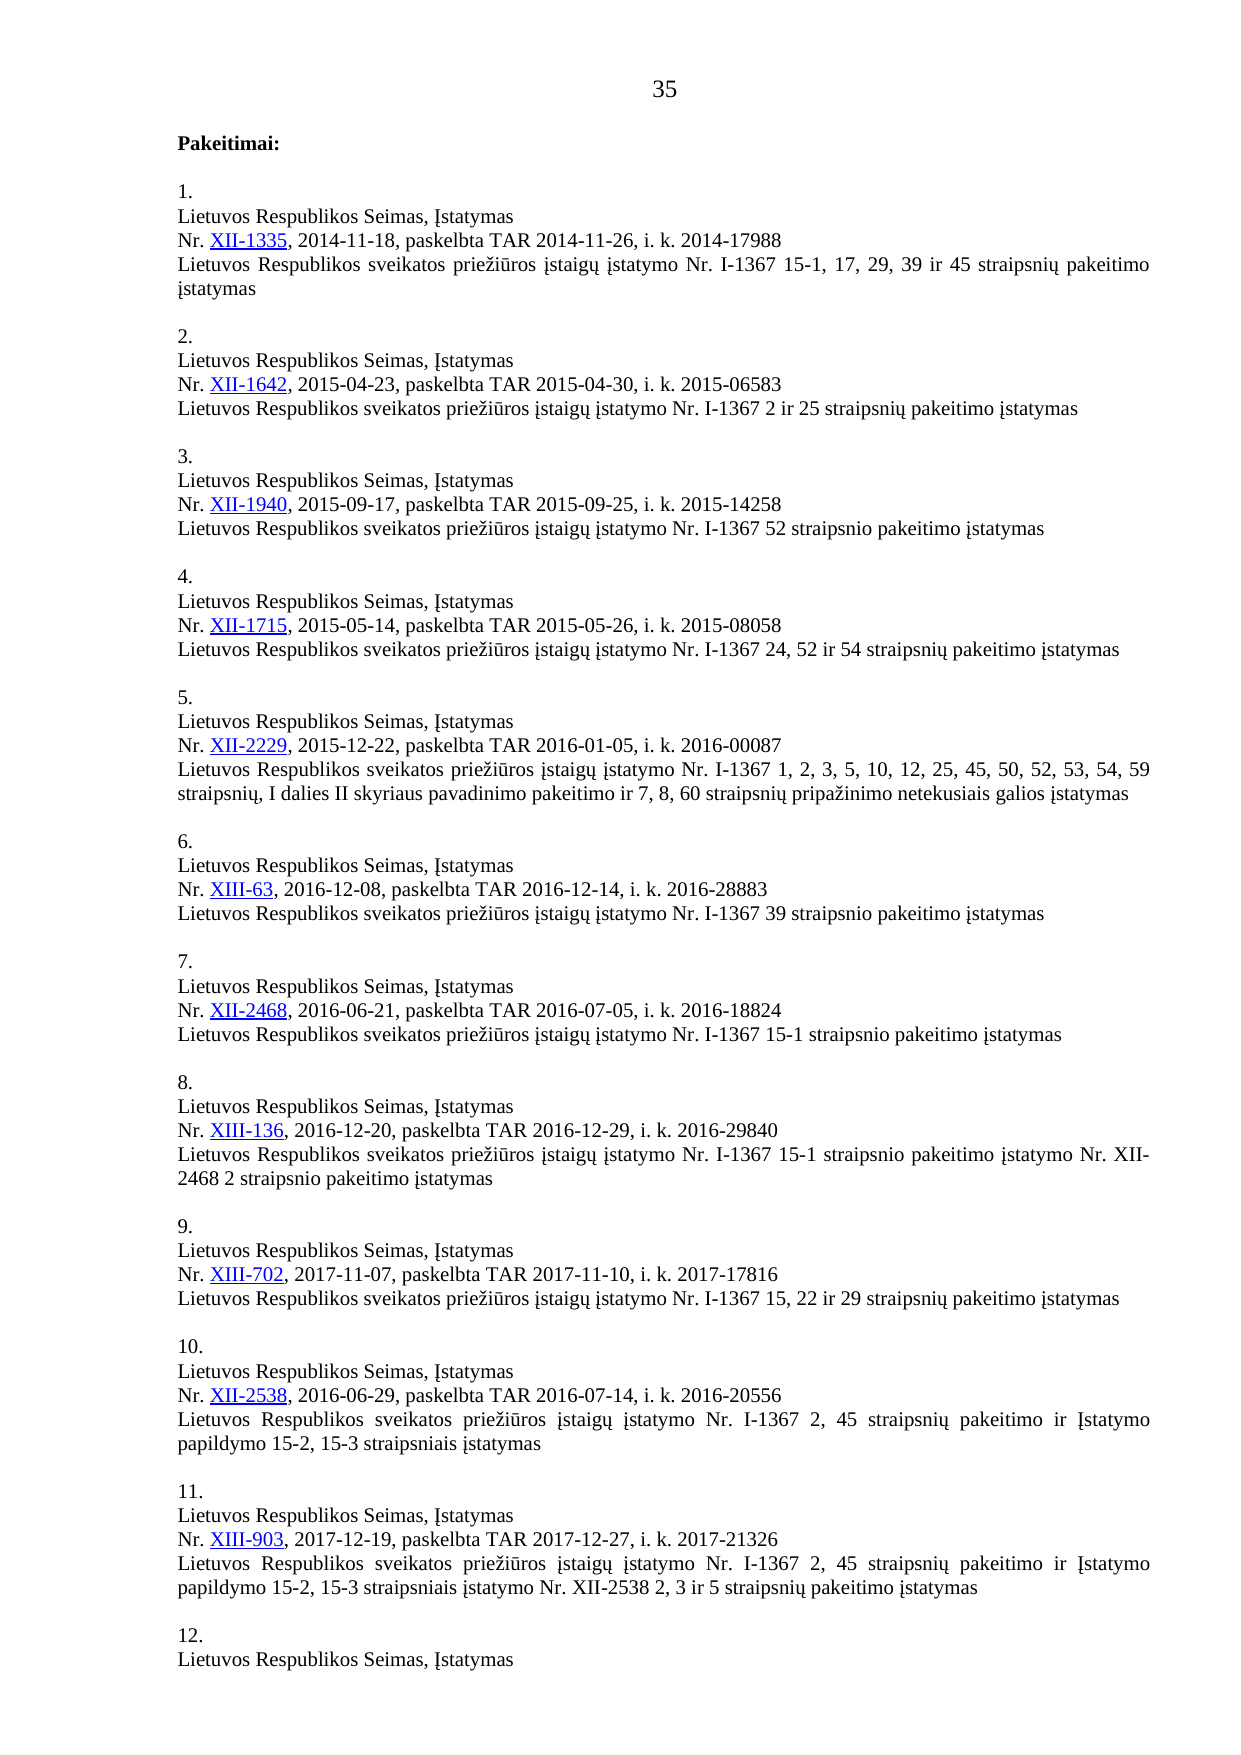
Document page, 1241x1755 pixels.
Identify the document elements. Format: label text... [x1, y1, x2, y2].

text Lietuvos Respublikos sveikatos priežiūros įstaigų įstatymo Nr. I-1367 1, 2, 3, 5, 10, 12, 25, 45, 50, 52, 53, 54, 59 straipsnių, I dalies II skyriaus pavadinimo pakeitimo ir 7, 8, 60 straipsnių pripažinimo netekusiais galios įstatymas [177, 757, 1152, 805]
text Lietuvos Respublikos sveikatos priežiūros įstaigų įstatymo Nr. I-1367 15-1 straipsnio pakeitimo įstatymas [177, 1022, 1152, 1046]
text Lietuvos Respublikos Seimas, Įstatymas [177, 1647, 1152, 1671]
text Lietuvos Respublikos Seimas, Įstatymas [177, 709, 1152, 733]
text Lietuvos Respublikos Seimas, Įstatymas [177, 1358, 1152, 1383]
text Nr. XIII-903, 2017-12-19, paskelbta TAR 2017-12-27, i. k. 2017-21326 [177, 1527, 1152, 1551]
text Nr. XIII-702, 2017-11-07, paskelbta TAR 2017-11-10, i. k. 2017-17816 [177, 1262, 1152, 1286]
text Lietuvos Respublikos Seimas, Įstatymas [177, 1503, 1152, 1527]
text Lietuvos Respublikos Seimas, Įstatymas [177, 348, 1152, 372]
text Lietuvos Respublikos Seimas, Įstatymas [177, 853, 1152, 877]
text 2. [177, 324, 1152, 348]
text 9. [177, 1214, 1152, 1238]
text 4. [177, 564, 1152, 588]
text Lietuvos Respublikos Seimas, Įstatymas [177, 973, 1152, 998]
text Lietuvos Respublikos Seimas, Įstatymas [177, 468, 1152, 492]
text Lietuvos Respublikos sveikatos priežiūros įstaigų įstatymo Nr. I-1367 2 ir 25 straipsnių pakeitimo įstatymas [177, 396, 1152, 420]
text Nr. XII-1642, 2015-04-23, paskelbta TAR 2015-04-30, i. k. 2015-06583 [177, 372, 1152, 396]
text Lietuvos Respublikos Seimas, Įstatymas [177, 203, 1152, 228]
text Lietuvos Respublikos Seimas, Įstatymas [177, 1094, 1152, 1118]
text Lietuvos Respublikos sveikatos priežiūros įstaigų įstatymo Nr. I-1367 39 straipsnio pakeitimo įstatymas [177, 901, 1152, 925]
text Nr. XII-2538, 2016-06-29, paskelbta TAR 2016-07-14, i. k. 2016-20556 [177, 1383, 1152, 1407]
text Lietuvos Respublikos sveikatos priežiūros įstaigų įstatymo Nr. I-1367 15, 22 ir 29 straipsnių pakeitimo įstatymas [177, 1286, 1152, 1310]
text 5. [177, 685, 1152, 709]
text 7. [177, 949, 1152, 973]
text Nr. XIII-63, 2016-12-08, paskelbta TAR 2016-12-14, i. k. 2016-28883 [177, 877, 1152, 901]
text Lietuvos Respublikos Seimas, Įstatymas [177, 1238, 1152, 1262]
text Nr. XII-2229, 2015-12-22, paskelbta TAR 2016-01-05, i. k. 2016-00087 [177, 733, 1152, 757]
text 10. [177, 1334, 1152, 1358]
text Nr. XIII-136, 2016-12-20, paskelbta TAR 2016-12-29, i. k. 2016-29840 [177, 1118, 1152, 1142]
text Lietuvos Respublikos sveikatos priežiūros įstaigų įstatymo Nr. I-1367 24, 52 ir 54 straipsnių pakeitimo įstatymas [177, 637, 1152, 661]
text 8. [177, 1070, 1152, 1094]
text Nr. XII-1940, 2015-09-17, paskelbta TAR 2015-09-25, i. k. 2015-14258 [177, 492, 1152, 516]
text Lietuvos Respublikos sveikatos priežiūros įstaigų įstatymo Nr. I-1367 52 straipsnio pakeitimo įstatymas [177, 516, 1152, 540]
text Lietuvos Respublikos sveikatos priežiūros įstaigų įstatymo Nr. I-1367 15-1, 17, 29, 39 ir 45 straipsnių pakeitimo įstatymas [177, 252, 1152, 300]
text 3. [177, 444, 1152, 468]
text 6. [177, 829, 1152, 853]
text 1. [177, 179, 1152, 203]
text Nr. XII-2468, 2016-06-21, paskelbta TAR 2016-07-05, i. k. 2016-18824 [177, 998, 1152, 1022]
text Lietuvos Respublikos Seimas, Įstatymas [177, 588, 1152, 613]
text Pakeitimai: [177, 131, 1152, 155]
text 12. [177, 1623, 1152, 1647]
text Lietuvos Respublikos sveikatos priežiūros įstaigų įstatymo Nr. I-1367 15-1 straipsnio pakeitimo įstatymo Nr. XII-2468 2 straipsnio pakeitimo įstatymas [177, 1142, 1152, 1190]
text Nr. XII-1715, 2015-05-14, paskelbta TAR 2015-05-26, i. k. 2015-08058 [177, 613, 1152, 637]
text Lietuvos Respublikos sveikatos priežiūros įstaigų įstatymo Nr. I-1367 2, 45 straipsnių pakeitimo ir Įstatymo papildymo 15-2, 15-3 straipsniais įstatymas [177, 1407, 1152, 1455]
text 11. [177, 1479, 1152, 1503]
text Nr. XII-1335, 2014-11-18, paskelbta TAR 2014-11-26, i. k. 2014-17988 [177, 228, 1152, 252]
text Lietuvos Respublikos sveikatos priežiūros įstaigų įstatymo Nr. I-1367 2, 45 straipsnių pakeitimo ir Įstatymo papildymo 15-2, 15-3 straipsniais įstatymo Nr. XII-2538 2, 3 ir 5 straipsnių pakeitimo įstatymas [177, 1551, 1152, 1599]
